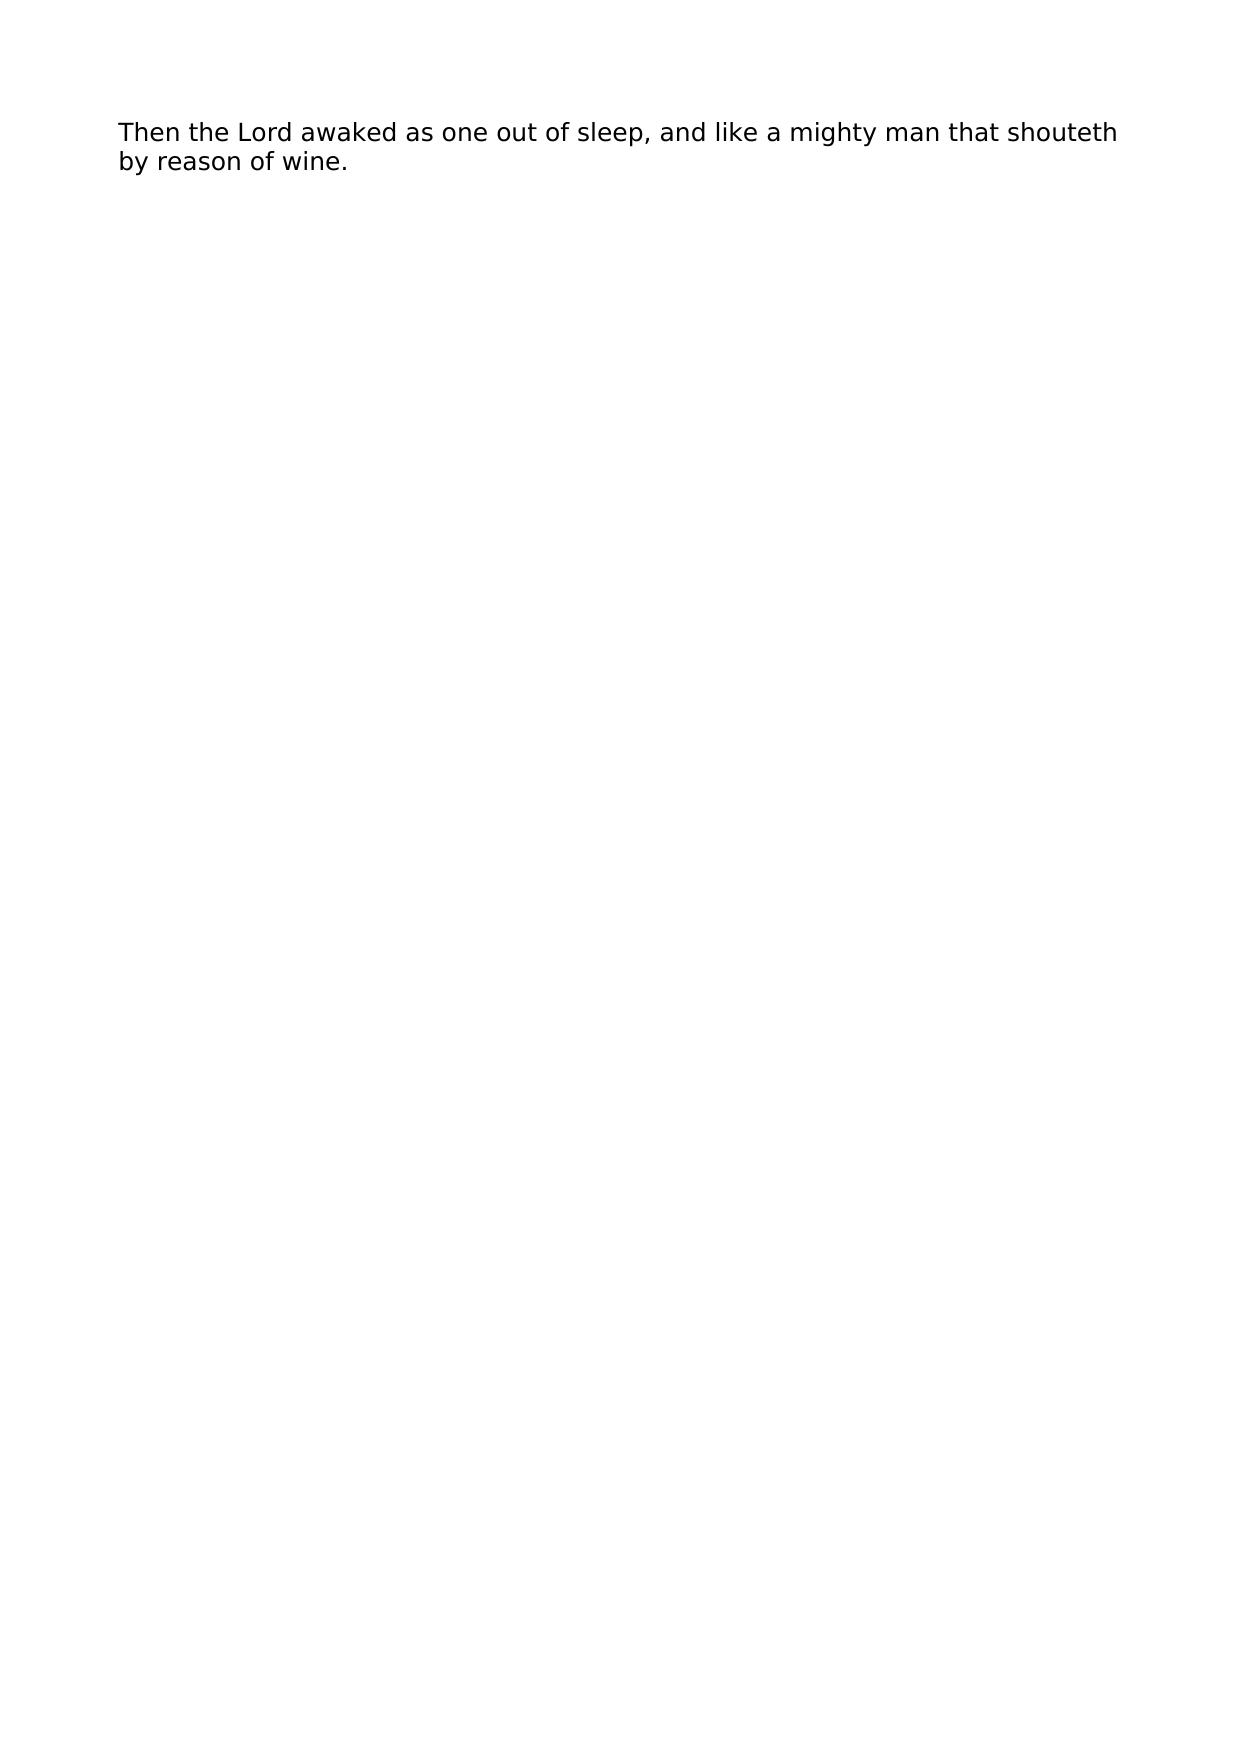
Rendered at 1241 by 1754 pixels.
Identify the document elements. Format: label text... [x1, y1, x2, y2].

text Then the Lord awaked as one out of sleep, and like a mighty man that shouteth by reason of wine. [118, 118, 1122, 176]
